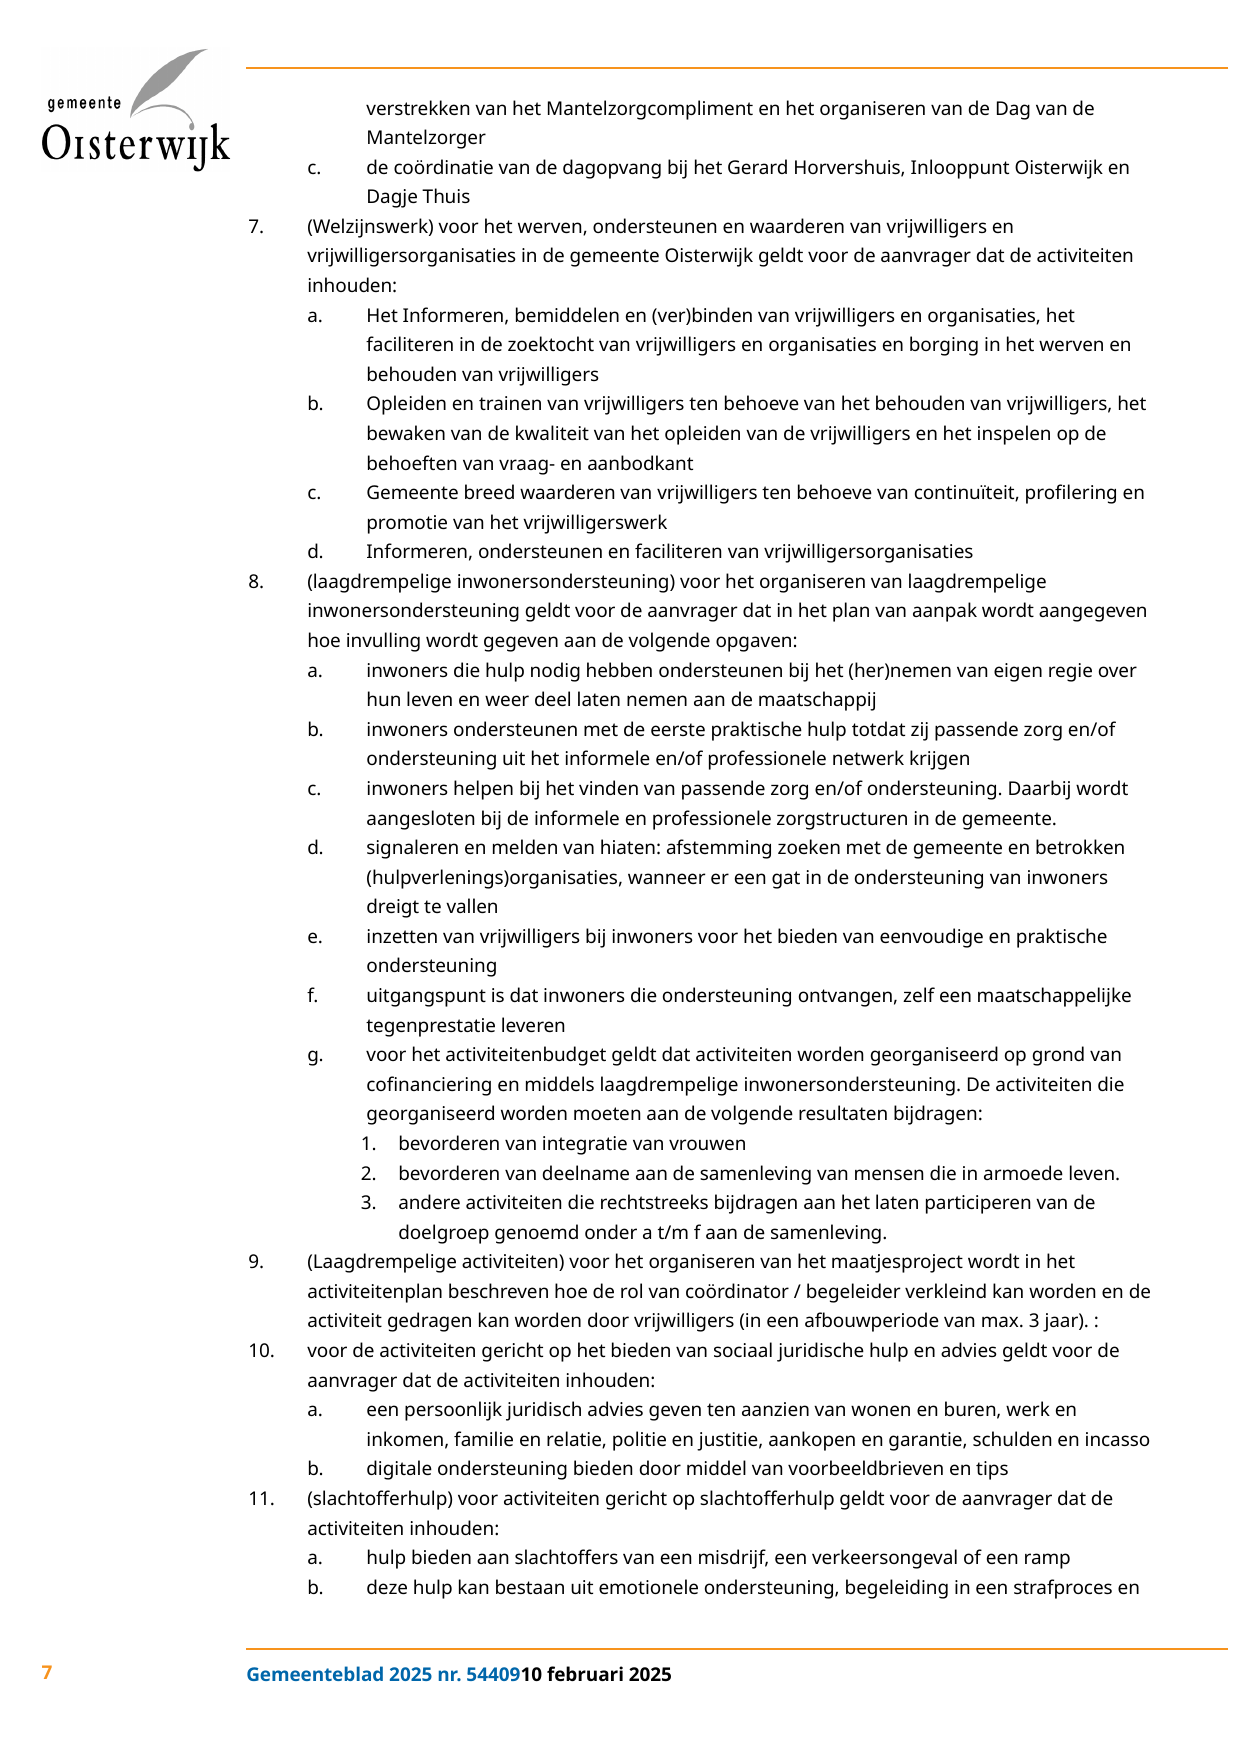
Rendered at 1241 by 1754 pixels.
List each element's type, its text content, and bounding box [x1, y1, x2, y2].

list inwoners die hulp nodig hebben ondersteunen bij het (her)nemen van eigen regie over hun leven en weer deel laten nemen aan de maatschappij [307, 657, 1152, 712]
list voor de activiteiten gericht op het bieden van sociaal juridische hulp en advies geldt voor de aanvrager dat de activiteiten inhouden: [248, 1337, 1152, 1393]
list (slachtofferhulp) voor activiteiten gericht op slachtofferhulp geldt voor de aanvrager dat de activiteiten inhouden: [248, 1485, 1152, 1541]
list (Laagdrempelige activiteiten) voor het organiseren van het maatjesproject wordt in het activiteitenplan beschreven hoe de rol van coördinator / begeleider verkleind kan worden en de activiteit gedragen kan worden door vrijwilligers (in een afbouwperiode van max. 3 jaar). : [248, 1248, 1152, 1333]
list andere activiteiten die rechtstreeks bijdragen aan het laten participeren van de doelgroep genoemd onder a t/m f aan de samenleving. [361, 1189, 1152, 1245]
list Opleiden en trainen van vrijwilligers ten behoeve van het behouden van vrijwilligers, het bewaken van de kwaliteit van het opleiden van de vrijwilligers en het inspelen op de behoeften van vraag- en aanbodkant [307, 391, 1152, 476]
list inwoners helpen bij het vinden van passende zorg en/of ondersteuning. Daarbij wordt aangesloten bij de informele en professionele zorgstructuren in de gemeente. [307, 775, 1152, 831]
list (Welzijnswerk) voor het werven, ondersteunen en waarderen van vrijwilligers en vrijwilligersorganisaties in de gemeente Oisterwijk geldt voor de aanvrager dat de activiteiten inhouden: [248, 213, 1152, 298]
list Het Informeren, bemiddelen en (ver)binden van vrijwilligers en organisaties, het faciliteren in de zoektocht van vrijwilligers en organisaties en borging in het werven en behouden van vrijwilligers [307, 302, 1152, 387]
list signaleren en melden van hiaten: afstemming zoeken met de gemeente en betrokken (hulpverlenings)organisaties, wanneer er een gat in de ondersteuning van inwoners dreigt te vallen [307, 834, 1152, 919]
list inzetten van vrijwilligers bij inwoners voor het bieden van eenvoudige en praktische ondersteuning [307, 923, 1152, 978]
list bevorderen van deelname aan de samenleving van mensen die in armoede leven. [361, 1160, 1152, 1186]
list (laagdrempelige inwonersondersteuning) voor het organiseren van laagdrempelige inwonersondersteuning geldt voor de aanvrager dat in het plan van aanpak wordt aangegeven hoe invulling wordt gegeven aan de volgende opgaven: [248, 568, 1152, 653]
list Informeren, ondersteunen en faciliteren van vrijwilligersorganisaties [307, 538, 1152, 564]
list een persoonlijk juridisch advies geven ten aanzien van wonen en buren, werk en inkomen, familie en relatie, politie en justitie, aankopen en garantie, schulden en incasso [307, 1396, 1152, 1452]
list Gemeente breed waarderen van vrijwilligers ten behoeve van continuïteit, profilering en promotie van het vrijwilligerswerk [307, 479, 1152, 535]
picture [41, 47, 231, 172]
list verstrekken van het Mantelzorgcompliment en het organiseren van de Dag van de Mantelzorger [307, 95, 1152, 150]
list de coördinatie van de dagopvang bij het Gerard Horvershuis, Inlooppunt Oisterwijk en Dagje Thuis [307, 154, 1152, 209]
list deze hulp kan bestaan uit emotionele ondersteuning, begeleiding in een strafproces en [307, 1574, 1152, 1600]
list inwoners ondersteunen met de eerste praktische hulp totdat zij passende zorg en/of ondersteuning uit het informele en/of professionele netwerk krijgen [307, 716, 1152, 771]
list bevorderen van integratie van vrouwen [361, 1130, 1152, 1156]
list digitale ondersteuning bieden door middel van voorbeeldbrieven en tips [307, 1456, 1152, 1481]
list uitgangspunt is dat inwoners die ondersteuning ontvangen, zelf een maatschappelijke tegenprestatie leveren [307, 982, 1152, 1038]
list voor het activiteitenbudget geldt dat activiteiten worden georganiseerd op grond van cofinanciering en middels laagdrempelige inwonersondersteuning. De activiteiten die georganiseerd worden moeten aan de volgende resultaten bijdragen: [307, 1041, 1152, 1126]
list hulp bieden aan slachtoffers van een misdrijf, een verkeersongeval of een ramp [307, 1544, 1152, 1570]
